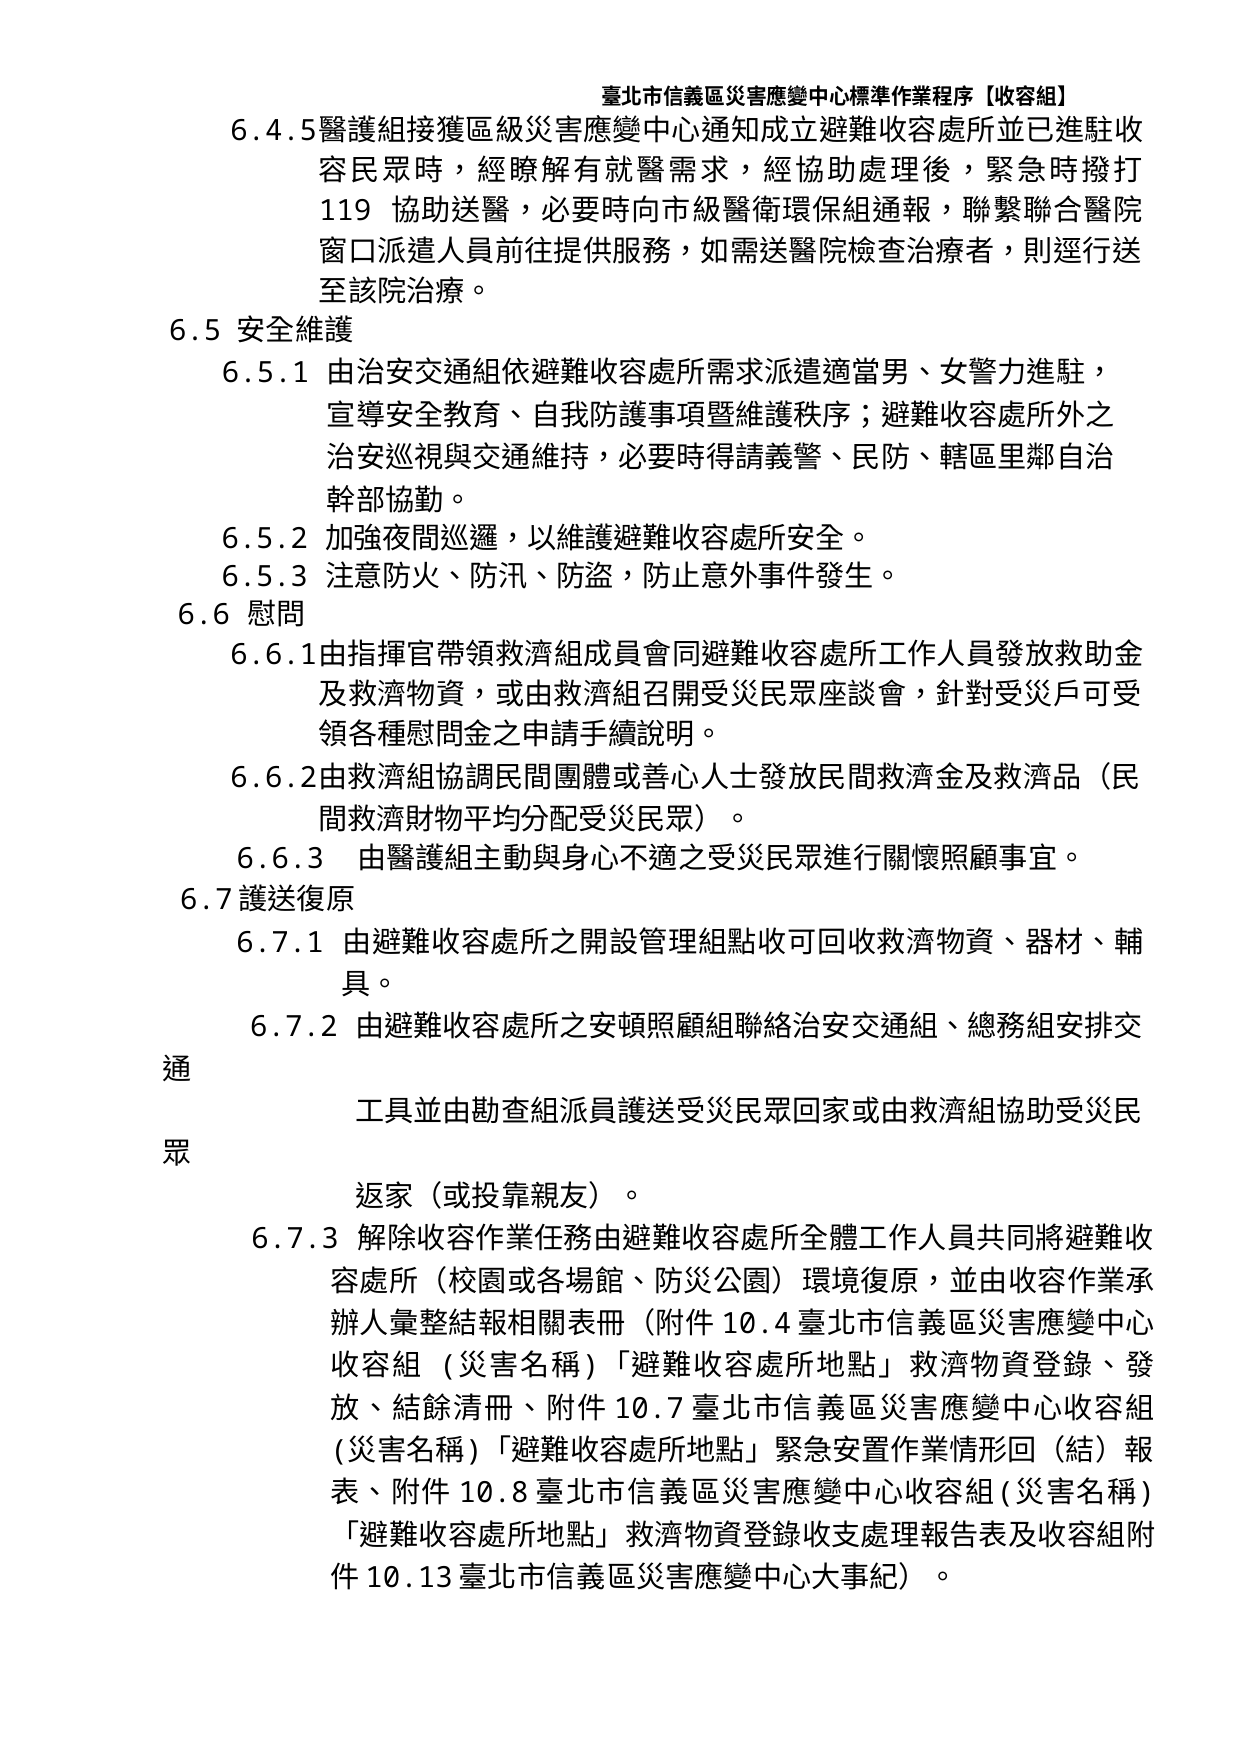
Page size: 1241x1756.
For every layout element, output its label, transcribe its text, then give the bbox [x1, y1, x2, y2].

list 由醫護組主動與身心不適之受災民眾進行關懷照顧事宜。 [236, 838, 1155, 876]
list 由救濟組協調民間團體或善心人士發放民間救濟金及救濟品（民間救濟財物平均分配受災民眾）。 [230, 753, 1143, 838]
list 醫護組接獲區級災害應變中心通知成立避難收容處所並已進駐收容民眾時，經瞭解有就醫需求，經協助處理後，緊急時撥打119 協助送醫，必要時向市級醫衛環保組通報，聯繫聯合醫院窗口派遣人員前往提供服務，如需送醫院檢查治療者，則逕行送至該院治療。 [230, 108, 1143, 310]
text 6.7.1 由避難收容處所之開設管理組點收可回收救濟物資、器材、輔 具。 [236, 918, 1143, 1003]
text 6.5.1 由治安交通組依避難收容處所需求派遣適當男、女警力進駐， 宣導安全教育、自我防護事項暨維護秩序；避難收容處所外之 治安巡視與交通維持，必要時得請義警、民防、轄區里鄰自治 幹部協勤。 [222, 349, 1126, 519]
text 6.5.3 注意防火、防汛、防盜，防止意外事件發生。 [221, 556, 1155, 594]
list 由指揮官帶領救濟組成員會同避難收容處所工作人員發放救助金及救濟物資，或由救濟組召開受災民眾座談會，針對受災戶可受領各種慰問金之申請手續說明。 [230, 633, 1143, 753]
text 6.7護送復原 [162, 876, 1155, 918]
text 6.6 慰問 [177, 594, 1155, 632]
text 6.5.2 加強夜間巡邏，以維護避難收容處所安全。 [221, 519, 1155, 556]
text 6.7.3 解除收容作業任務由避難收容處所全體工作人員共同將避難收容處所（校園或各場館、防災公園）環境復原，並由收容作業承辦人彙整結報相關表冊（附件10.4臺北市信義區災害應變中心收容組 (災害名稱)「避難收容處所地點」救濟物資登錄、發放、結餘清冊、附件10.7臺北市信義區災害應變中心收容組(災害名稱)「避難收容處所地點」緊急安置作業情形回（結）報表、附件10.8臺北市信義區災害應變中心收容組(災害名稱)「避難收容處所地點」救濟物資登錄收支處理報告表及收容組附件10.13臺北市信義區災害應變中心大事紀）。 [162, 1215, 1155, 1596]
text 6.7.2 由避難收容處所之安頓照顧組聯絡治安交通組、總務組安排交通 工具並由勘查組派員護送受災民眾回家或由救濟組協助受災民眾 返家（或投靠親友）。 [162, 1003, 1143, 1215]
list 安全維護 [162, 310, 1155, 347]
